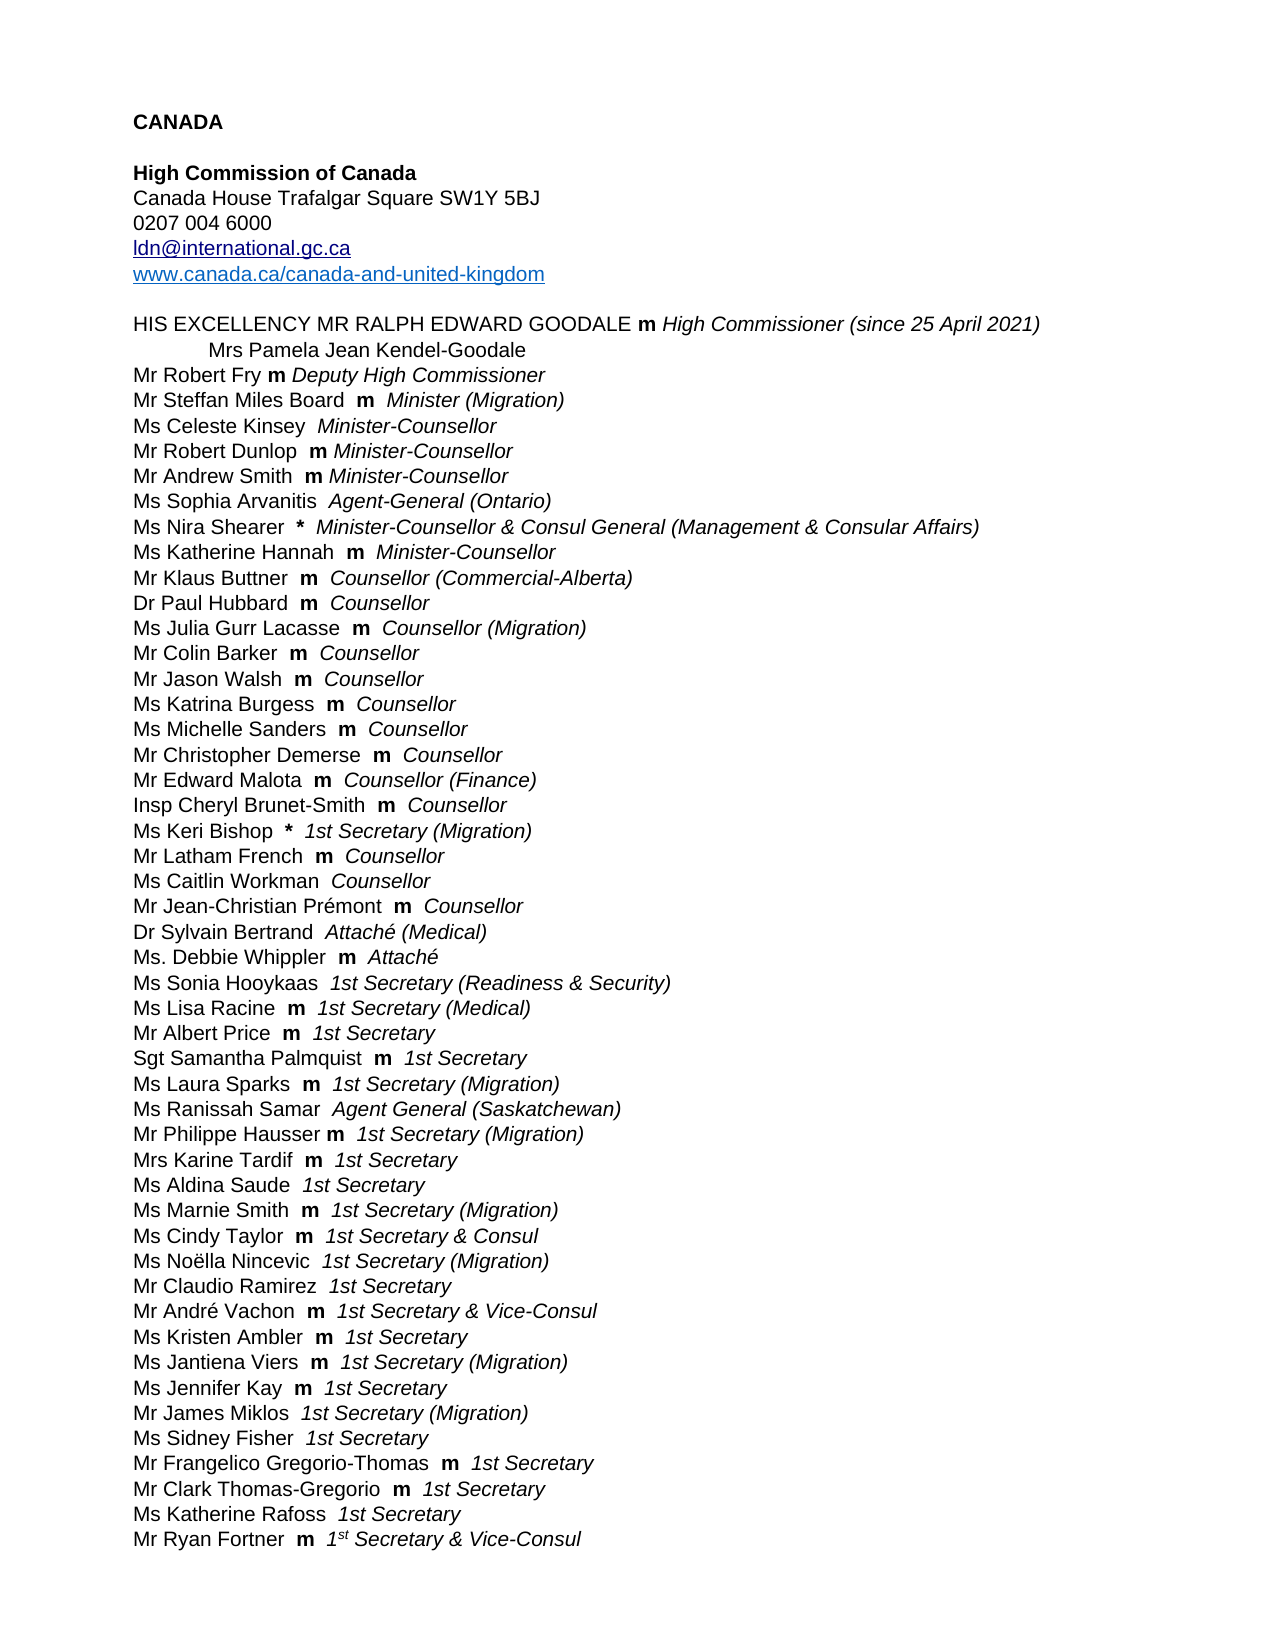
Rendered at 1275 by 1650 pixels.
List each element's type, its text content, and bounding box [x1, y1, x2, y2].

text Sgt Samantha Palmquist m 1st Secretary [133, 1046, 1181, 1070]
text Insp Cheryl Brunet-Smith m Counsellor [133, 793, 1181, 817]
text www.canada.ca/canada-and-united-kingdom [133, 262, 1181, 286]
text Mr Edward Malota m Counsellor (Finance) [133, 768, 1181, 792]
text Mr Jean-Christian Prémont m Counsellor [133, 894, 1181, 918]
text Ms Lisa Racine m 1st Secretary (Medical) [133, 996, 1181, 1019]
text Mrs Karine Tardif m 1st Secretary [133, 1147, 1181, 1171]
text ldn@international.gc.ca [133, 236, 1181, 260]
text Ms Noëlla Nincevic 1st Secretary (Migration) [133, 1249, 1181, 1273]
text Ms Cindy Taylor m 1st Secretary & Consul [133, 1223, 1181, 1247]
text CANADA [133, 110, 1181, 134]
text Mr Colin Barker m Counsellor [133, 641, 1181, 665]
text Mr Frangelico Gregorio-Thomas m 1st Secretary [133, 1451, 1181, 1475]
text Ms Laura Sparks m 1st Secretary (Migration) [133, 1072, 1181, 1096]
text Ms Sonia Hooykaas 1st Secretary (Readiness & Security) [133, 970, 1181, 994]
text HIS EXCELLENCY MR RALPH EDWARD GOODALE m High Commissioner (since 25 April 2021) [133, 312, 1181, 336]
text Ms Kristen Ambler m 1st Secretary [133, 1325, 1181, 1349]
text Canada House Trafalgar Square SW1Y 5BJ [133, 186, 1181, 209]
text Mr Robert Dunlop m Minister-Counsellor [133, 439, 1181, 463]
text High Commission of Canada [133, 160, 1181, 184]
text Mr Andrew Smith m Minister-Counsellor [133, 464, 1181, 488]
text Mr Klaus Buttner m Counsellor (Commercial-Alberta) [133, 565, 1181, 589]
text Mr Robert Fry m Deputy High Commissioner [133, 363, 1181, 387]
text Mr Albert Price m 1st Secretary [133, 1021, 1181, 1045]
text Ms Jantiena Viers m 1st Secretary (Migration) [133, 1350, 1181, 1374]
text Ms Sophia Arvanitis Agent-General (Ontario) [133, 489, 1181, 513]
text Ms Michelle Sanders m Counsellor [133, 717, 1181, 741]
text Mr Latham French m Counsellor [133, 844, 1181, 868]
text Mr Christopher Demerse m Counsellor [133, 742, 1181, 766]
text Mr Ryan Fortner m 1st Secretary & Vice-Consul [133, 1527, 1181, 1551]
text Ms Celeste Kinsey Minister-Counsellor [133, 413, 1181, 437]
text Dr Paul Hubbard m Counsellor [133, 591, 1181, 614]
text Ms Keri Bishop * 1st Secretary (Migration) [133, 818, 1181, 842]
text Mrs Pamela Jean Kendel-Goodale [133, 337, 1181, 361]
text 0207 004 6000 [133, 211, 1181, 235]
text Mr André Vachon m 1st Secretary & Vice-Consul [133, 1299, 1181, 1323]
text Ms Nira Shearer * Minister-Counsellor & Consul General (Management & Consular Affairs) [133, 515, 1181, 539]
text Ms Ranissah Samar Agent General (Saskatchewan) [133, 1097, 1181, 1121]
text Ms Jennifer Kay m 1st Secretary [133, 1375, 1181, 1399]
text Ms Julia Gurr Lacasse m Counsellor (Migration) [133, 616, 1181, 640]
text Mr Jason Walsh m Counsellor [133, 667, 1181, 691]
text Mr Clark Thomas-Gregorio m 1st Secretary [133, 1477, 1181, 1501]
text Ms Marnie Smith m 1st Secretary (Migration) [133, 1198, 1181, 1222]
text Ms Sidney Fisher 1st Secretary [133, 1426, 1181, 1450]
text Mr Steffan Miles Board m Minister (Migration) [133, 388, 1181, 412]
text Ms Katherine Rafoss 1st Secretary [133, 1502, 1181, 1526]
text Mr Philippe Hausser m 1st Secretary (Migration) [133, 1122, 1181, 1146]
text Ms Aldina Saude 1st Secretary [133, 1173, 1181, 1197]
text Ms Katrina Burgess m Counsellor [133, 692, 1181, 716]
text Ms Katherine Hannah m Minister-Counsellor [133, 540, 1181, 564]
text Mr Claudio Ramirez 1st Secretary [133, 1274, 1181, 1298]
text Ms. Debbie Whippler m Attaché [133, 945, 1181, 969]
text Ms Caitlin Workman Counsellor [133, 869, 1181, 893]
text Dr Sylvain Bertrand Attaché (Medical) [133, 920, 1181, 944]
text Mr James Miklos 1st Secretary (Migration) [133, 1401, 1181, 1424]
